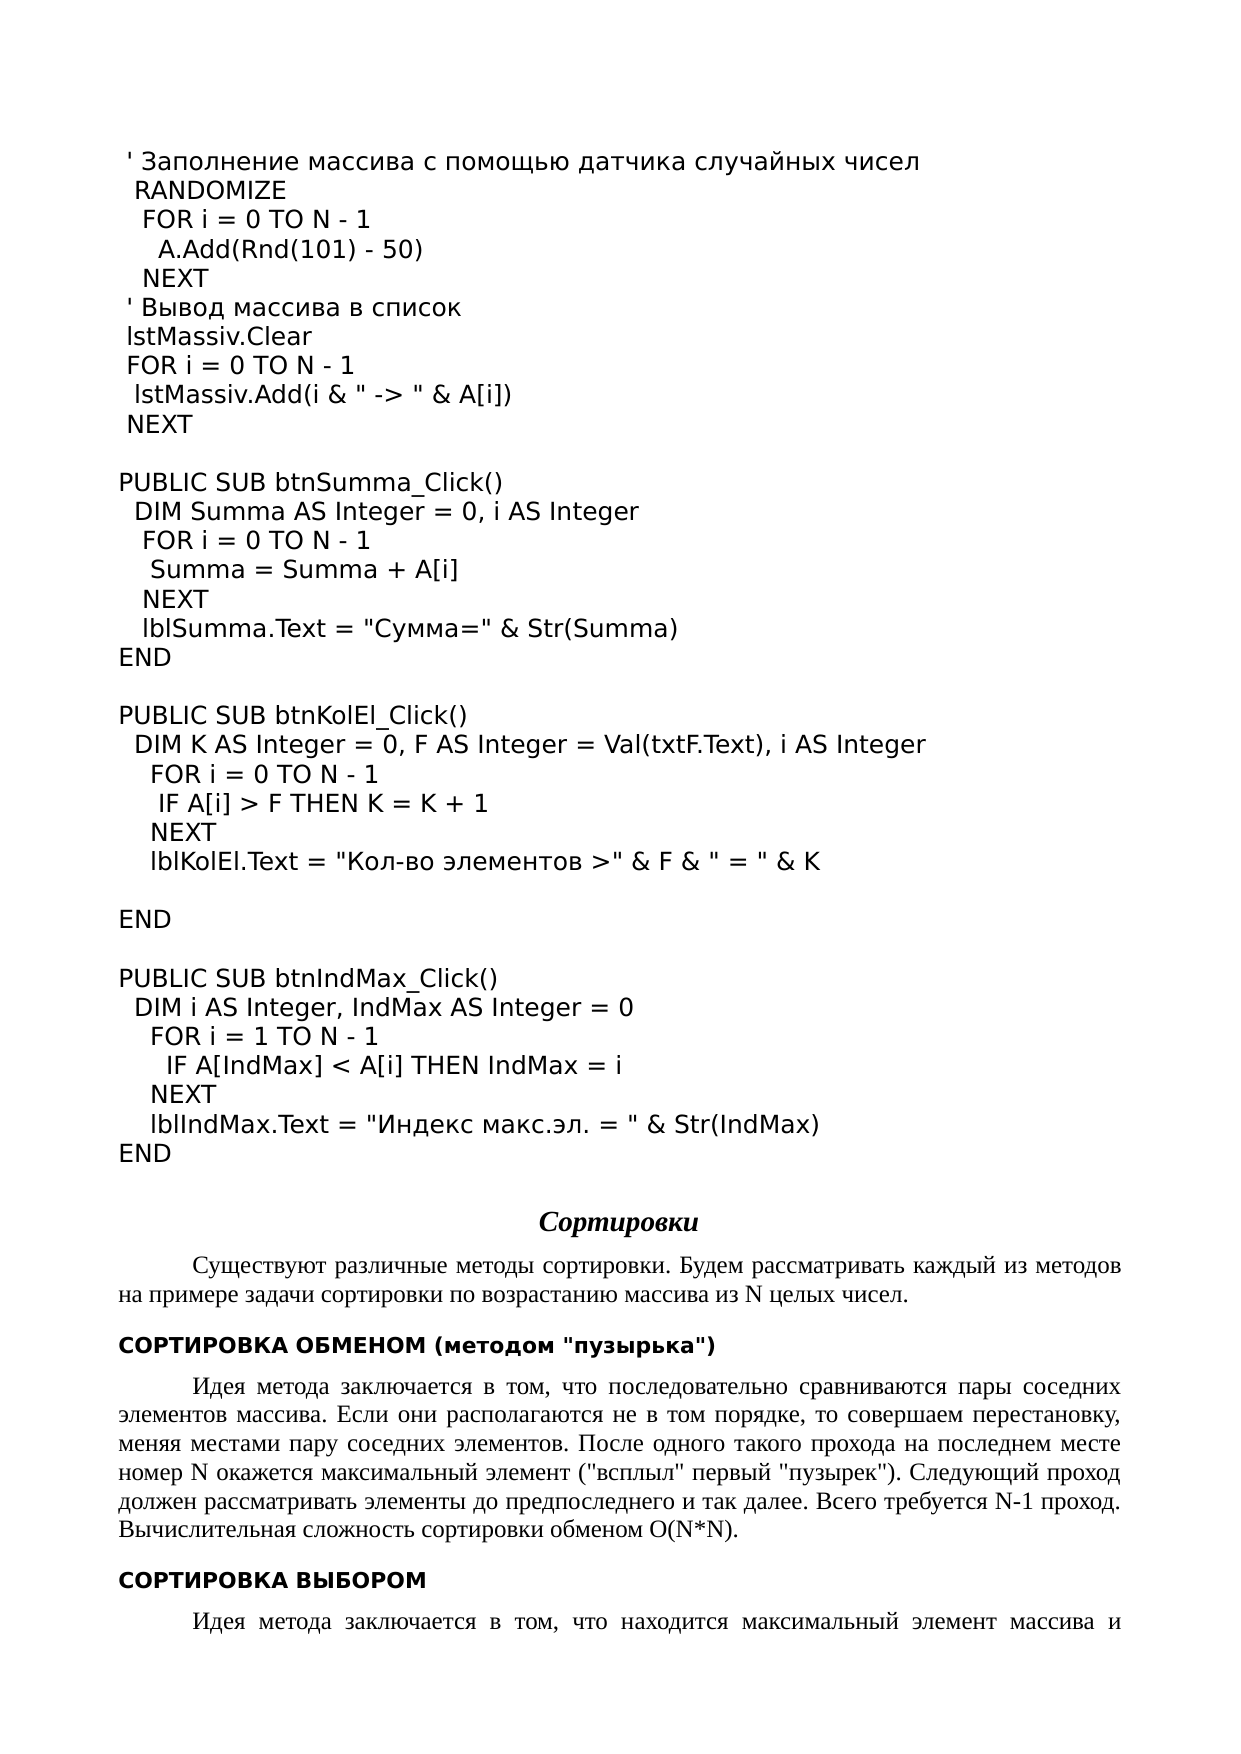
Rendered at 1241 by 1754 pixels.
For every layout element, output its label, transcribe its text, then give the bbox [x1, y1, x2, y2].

text lblKolEl.Text = "Кол-во элементов >" & F & " = " & K [118, 847, 1122, 876]
text PUBLIC SUB btnSumma_Click() [118, 468, 1122, 497]
text PUBLIC SUB btnKolEl_Click() [118, 701, 1122, 731]
text FOR i = 0 TO N - 1 [118, 351, 1122, 381]
text Summa = Summa + A[i] [118, 556, 1122, 585]
text lblIndMax.Text = "Индекс макс.эл. = " & Str(IndMax) [118, 1110, 1122, 1139]
text DIM K AS Integer = 0, F AS Integer = Val(txtF.Text), i AS Integer [118, 731, 1122, 760]
text NEXT [118, 818, 1122, 847]
text NEXT [118, 585, 1122, 614]
text DIM Summa AS Integer = 0, i AS Integer [118, 497, 1122, 526]
text NEXT [118, 1081, 1122, 1110]
text END [118, 1139, 1122, 1168]
text FOR i = 1 TO N - 1 [118, 1022, 1122, 1051]
subtitle СОРТИРОВКА ВЫБОРОМ [118, 1568, 1122, 1594]
text NEXT [118, 264, 1122, 293]
text PUBLIC SUB btnIndMax_Click() [118, 964, 1122, 993]
text lblSumma.Text = "Сумма=" & Str(Summa) [118, 614, 1122, 643]
text END [118, 643, 1122, 672]
text ' Вывод массива в список [118, 293, 1122, 322]
text Идея метода заключается в том, что находится максимальный элемент массива и [118, 1606, 1122, 1635]
text ' Заполнение массива с помощью датчика случайных чисел [118, 147, 1122, 176]
subtitle Сортировки [118, 1204, 1122, 1238]
text FOR i = 0 TO N - 1 [118, 526, 1122, 556]
text FOR i = 0 TO N - 1 [118, 760, 1122, 789]
text FOR i = 0 TO N - 1 [118, 206, 1122, 235]
text Существуют различные методы сортировки. Будем рассматривать каждый из методов на примере задачи сортировки по возрастанию массива из N целых чисел. [118, 1250, 1122, 1308]
text lstMassiv.Add(i & " -> " & A[i]) [118, 381, 1122, 410]
subtitle СОРТИРОВКА ОБМЕНОМ (методом "пузырька") [118, 1333, 1122, 1358]
text IF A[i] > F THEN K = K + 1 [118, 789, 1122, 818]
text NEXT [118, 410, 1122, 439]
text Идея метода заключается в том, что последовательно сравниваются пары соседних элементов массива. Если они располагаются не в том порядке, то совершаем перестановку, меняя местами пару соседних элементов. После одного такого прохода на последнем месте номер N окажется максимальный элемент ("всплыл" первый "пузырек"). Следующий проход должен рассматривать элементы до предпоследнего и так далее. Всего требуется N-1 проход. Вычислительная сложность сортировки обменом O(N*N). [118, 1371, 1122, 1543]
text DIM i AS Integer, IndMax AS Integer = 0 [118, 993, 1122, 1022]
text IF A[IndMax] < A[i] THEN IndMax = i [118, 1051, 1122, 1081]
text A.Add(Rnd(101) - 50) [118, 235, 1122, 264]
text END [118, 906, 1122, 935]
text RANDOMIZE [118, 176, 1122, 206]
text lstMassiv.Clear [118, 322, 1122, 351]
